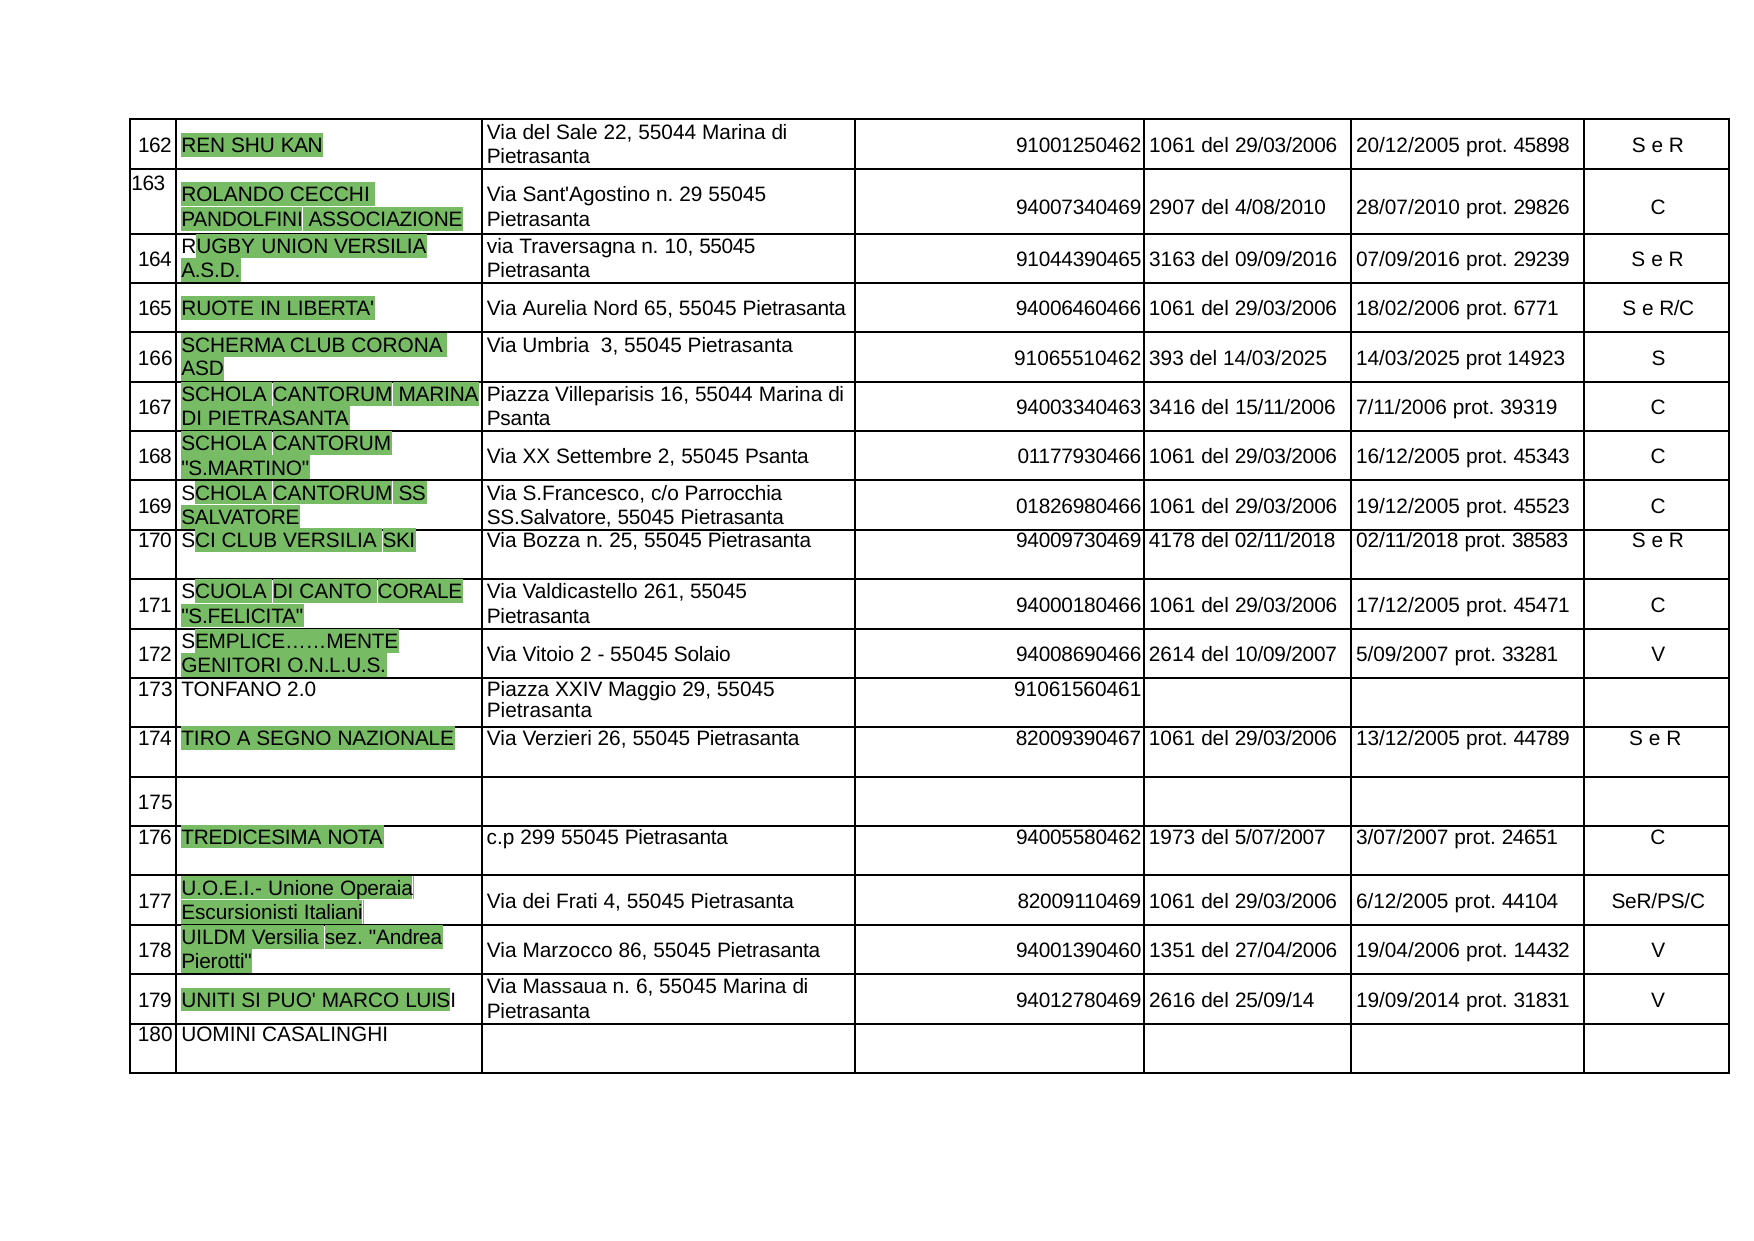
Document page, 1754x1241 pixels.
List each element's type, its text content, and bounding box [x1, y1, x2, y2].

table_cell 94007340469 [856, 170, 1143, 232]
table_cell 164 [131, 235, 175, 282]
table_cell UNITI SI PUO' MARCO LUISI [177, 975, 481, 1022]
table_cell 3163 del 09/09/2016 [1145, 235, 1350, 282]
table_cell 167 [131, 383, 175, 430]
table_cell 91044390465 [856, 235, 1143, 282]
table_cell 19/09/2014 prot. 31831 [1352, 975, 1583, 1022]
table_cell 19/04/2006 prot. 14432 [1352, 926, 1583, 973]
table_cell V [1585, 630, 1728, 677]
table_cell C [1585, 827, 1728, 874]
table_cell 94001390460 [856, 926, 1143, 973]
table_cell 162 [131, 120, 175, 167]
table_cell TREDICESIMA NOTA [177, 827, 481, 874]
table_cell via Traversagna n. 10, 55045 Pietrasanta [483, 235, 854, 282]
table_cell U.O.E.I.- Unione Operaia Escursionisti Italiani [177, 876, 481, 924]
table_cell Via Vitoio 2 - 55045 Solaio [483, 630, 854, 677]
table_cell TIRO A SEGNO NAZIONALE [177, 728, 481, 776]
table_cell 2616 del 25/09/14 [1145, 975, 1350, 1022]
table_cell 28/07/2010 prot. 29826 [1352, 170, 1583, 232]
table_cell 1061 del 29/03/2006 [1145, 432, 1350, 479]
table_cell Via Verzieri 26, 55045 Pietrasanta [483, 728, 854, 776]
table_cell 173 [131, 679, 175, 726]
table_cell Via Massaua n. 6, 55045 Marina di Pietrasanta [483, 975, 854, 1022]
table_cell 94000180466 [856, 580, 1143, 627]
table_cell 1061 del 29/03/2006 [1145, 284, 1350, 331]
table_cell 170 [131, 531, 175, 578]
table_cell 3/07/2007 prot. 24651 [1352, 827, 1583, 874]
table_cell 171 [131, 580, 175, 627]
table_cell UILDM Versilia sez. "Andrea Pierotti" [177, 926, 481, 973]
table_cell 94005580462 [856, 827, 1143, 874]
table_cell [1352, 1025, 1583, 1072]
table_cell UOMINI CASALINGHI [177, 1025, 481, 1072]
table_cell [1352, 679, 1583, 726]
table_cell 91001250462 [856, 120, 1143, 167]
table_cell 176 [131, 827, 175, 874]
table_cell C [1585, 481, 1728, 529]
table_cell SCI CLUB VERSILIA SKI [177, 531, 481, 578]
table_cell [1145, 679, 1350, 726]
table_cell RUGBY UNION VERSILIA A.S.D. [177, 235, 481, 282]
table_cell 16/12/2005 prot. 45343 [1352, 432, 1583, 479]
table_cell 172 [131, 630, 175, 677]
table_cell [1585, 679, 1728, 726]
table_cell 19/12/2005 prot. 45523 [1352, 481, 1583, 529]
table_cell 178 [131, 926, 175, 973]
table_cell [483, 778, 854, 825]
table_cell SEMPLICE……MENTE GENITORI O.N.L.U.S. [177, 630, 481, 677]
table_cell RUOTE IN LIBERTA' [177, 284, 481, 331]
table_cell 166 [131, 333, 175, 381]
table_cell 1061 del 29/03/2006 [1145, 580, 1350, 627]
table_cell 91061560461 [856, 679, 1143, 726]
table_cell 1061 del 29/03/2006 [1145, 120, 1350, 167]
table_cell Via Valdicastello 261, 55045 Pietrasanta [483, 580, 854, 627]
table_cell S e R [1585, 728, 1728, 776]
table_cell 1351 del 27/04/2006 [1145, 926, 1350, 973]
table_cell Via Aurelia Nord 65, 55045 Pietrasanta [483, 284, 854, 331]
table_cell 1973 del 5/07/2007 [1145, 827, 1350, 874]
table_cell SCUOLA DI CANTO CORALE "S.FELICITA" [177, 580, 481, 627]
table_cell Via del Sale 22, 55044 Marina di Pietrasanta [483, 120, 854, 167]
table_cell SCHERMA CLUB CORONA ASD [177, 333, 481, 381]
table_cell [1585, 1025, 1728, 1072]
table_cell V [1585, 926, 1728, 973]
table_cell Via S.Francesco, c/o Parrocchia SS.Salvatore, 55045 Pietrasanta [483, 481, 854, 529]
table_cell [1585, 778, 1728, 825]
table_cell 07/09/2016 prot. 29239 [1352, 235, 1583, 282]
table_cell 2907 del 4/08/2010 [1145, 170, 1350, 232]
table_cell Via XX Settembre 2, 55045 Psanta [483, 432, 854, 479]
table_cell 91065510462 [856, 333, 1143, 381]
table_cell C [1585, 432, 1728, 479]
table_cell Via Sant'Agostino n. 29 55045 Pietrasanta [483, 170, 854, 232]
table_cell 94003340463 [856, 383, 1143, 430]
table_cell 01826980466 [856, 481, 1143, 529]
table_cell 94008690466 [856, 630, 1143, 677]
table_cell 14/03/2025 prot 14923 [1352, 333, 1583, 381]
table_cell 1061 del 29/03/2006 [1145, 876, 1350, 924]
table_cell 94012780469 [856, 975, 1143, 1022]
table_cell [1145, 778, 1350, 825]
table_cell 5/09/2007 prot. 33281 [1352, 630, 1583, 677]
table_cell 1061 del 29/03/2006 [1145, 481, 1350, 529]
table_cell 179 [131, 975, 175, 1022]
table_cell SeR/PS/C [1585, 876, 1728, 924]
table_cell TONFANO 2.0 [177, 679, 481, 726]
table_cell 163 [131, 170, 175, 232]
table_cell 177 [131, 876, 175, 924]
table_cell 174 [131, 728, 175, 776]
table_cell 393 del 14/03/2025 [1145, 333, 1350, 381]
table_cell Piazza XXIV Maggio 29, 55045 Pietrasanta [483, 679, 854, 726]
table_cell V [1585, 975, 1728, 1022]
table_cell Via dei Frati 4, 55045 Pietrasanta [483, 876, 854, 924]
table_cell 82009110469 [856, 876, 1143, 924]
table_cell C [1585, 383, 1728, 430]
table_cell 4178 del 02/11/2018 [1145, 531, 1350, 578]
table_cell Piazza Villeparisis 16, 55044 Marina di Psanta [483, 383, 854, 430]
table_cell Via Marzocco 86, 55045 Pietrasanta [483, 926, 854, 973]
table_cell 169 [131, 481, 175, 529]
table_cell C [1585, 580, 1728, 627]
table_cell 01177930466 [856, 432, 1143, 479]
table_cell 82009390467 [856, 728, 1143, 776]
table_cell 13/12/2005 prot. 44789 [1352, 728, 1583, 776]
table_cell S e R/C [1585, 284, 1728, 331]
table_cell 94006460466 [856, 284, 1143, 331]
table_cell 165 [131, 284, 175, 331]
table_cell 168 [131, 432, 175, 479]
table_cell S e R [1585, 235, 1728, 282]
table_cell c.p 299 55045 Pietrasanta [483, 827, 854, 874]
table_cell SCHOLA CANTORUM MARINA DI PIETRASANTA [177, 383, 481, 430]
table_cell [856, 778, 1143, 825]
table_cell 7/11/2006 prot. 39319 [1352, 383, 1583, 430]
table_cell Via Bozza n. 25, 55045 Pietrasanta [483, 531, 854, 578]
table_cell C [1585, 170, 1728, 232]
table_cell 94009730469 [856, 531, 1143, 578]
table_cell ROLANDO CECCHI PANDOLFINI ASSOCIAZIONE [177, 170, 481, 232]
table_cell S e R [1585, 120, 1728, 167]
table_cell [483, 1025, 854, 1072]
table_cell 180 [131, 1025, 175, 1072]
table_cell REN SHU KAN [177, 120, 481, 167]
table_cell [1352, 778, 1583, 825]
table_cell SCHOLA CANTORUM SS SALVATORE [177, 481, 481, 529]
table_cell 2614 del 10/09/2007 [1145, 630, 1350, 677]
table_cell 02/11/2018 prot. 38583 [1352, 531, 1583, 578]
table_cell Via Umbria 3, 55045 Pietrasanta [483, 333, 854, 381]
table_cell [177, 778, 481, 825]
table_cell SCHOLA CANTORUM "S.MARTINO" [177, 432, 481, 479]
table_cell S e R [1585, 531, 1728, 578]
table_cell 20/12/2005 prot. 45898 [1352, 120, 1583, 167]
table_cell 18/02/2006 prot. 6771 [1352, 284, 1583, 331]
table_cell 17/12/2005 prot. 45471 [1352, 580, 1583, 627]
table_cell S [1585, 333, 1728, 381]
table_cell [1145, 1025, 1350, 1072]
table_cell 3416 del 15/11/2006 [1145, 383, 1350, 430]
table_cell 175 [131, 778, 175, 825]
table_cell 1061 del 29/03/2006 [1145, 728, 1350, 776]
table_cell [856, 1025, 1143, 1072]
table_cell 6/12/2005 prot. 44104 [1352, 876, 1583, 924]
